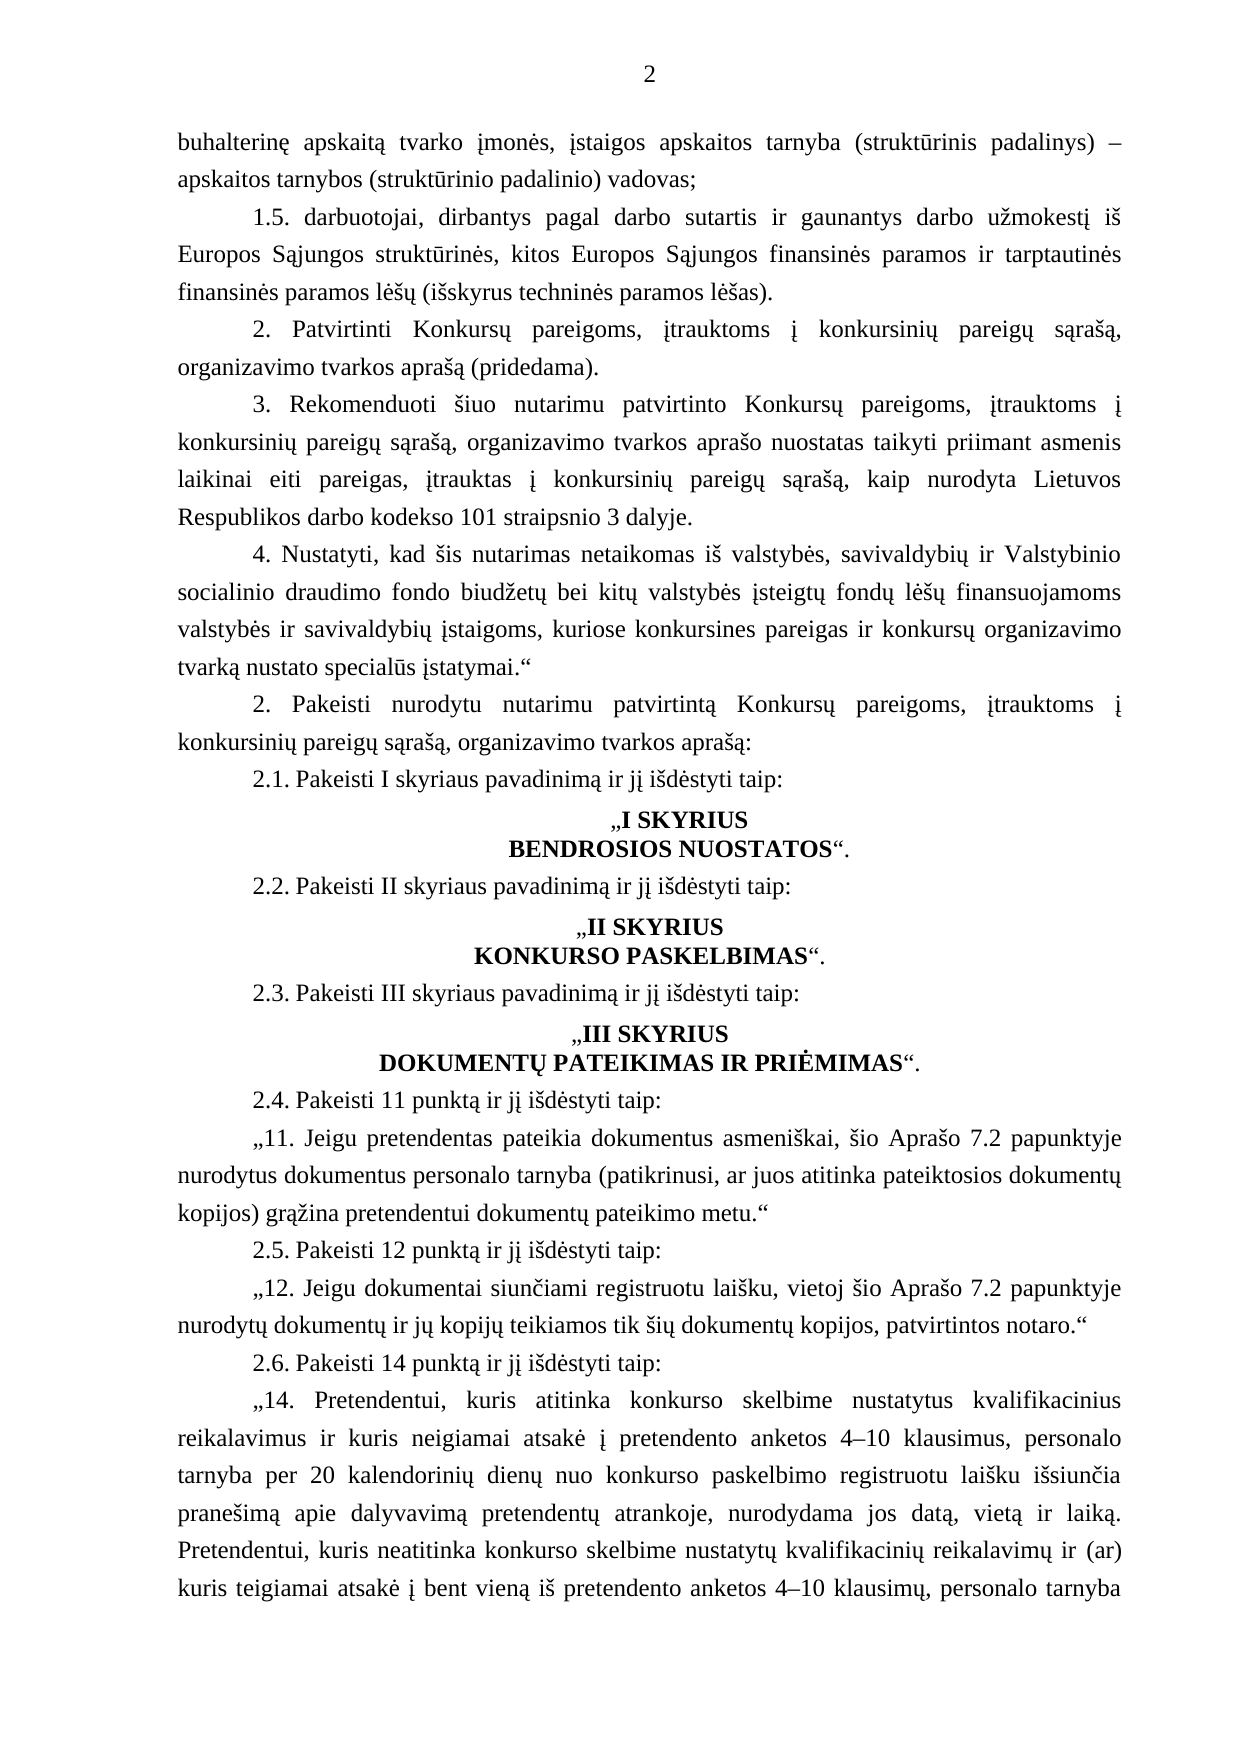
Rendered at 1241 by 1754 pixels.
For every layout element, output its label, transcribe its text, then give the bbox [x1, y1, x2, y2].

text „III SKYRIUS [177, 1019, 1122, 1048]
text 2.2. Pakeisti II skyriaus pavadinimą ir jį išdėstyti taip: [177, 863, 1122, 900]
text „14. Pretendentui, kuris atitinka konkurso skelbime nustatytus kvalifikacinius reikalavimus ir kuris neigiamai atsakė į pretendento anketos 4–10 klausimus, personalo tarnyba per 20 kalendorinių dienų nuo konkurso paskelbimo registruotu laišku išsiunčia pranešimą apie dalyvavimą pretendentų atrankoje, nurodydama jos datą, vietą ir laiką. Pretendentui, kuris neatitinka konkurso skelbime nustatytų kvalifikacinių reikalavimų ir (ar) kuris teigiamai atsakė į bent vieną iš pretendento anketos 4–10 klausimų, personalo tarnyba [177, 1377, 1122, 1602]
text 2.1. Pakeisti I skyriaus pavadinimą ir jį išdėstyti taip: [177, 756, 1122, 793]
text 2.6. Pakeisti 14 punktą ir jį išdėstyti taip: [177, 1339, 1122, 1377]
text „I SKYRIUS [236, 805, 1122, 834]
text „II SKYRIUS [177, 912, 1122, 941]
text 1.5. darbuotojai, dirbantys pagal darbo sutartis ir gaunantys darbo užmokestį iš Europos Sąjungos struktūrinės, kitos Europos Sąjungos finansinės paramos ir tarptautinės finansinės paramos lėšų (išskyrus techninės paramos lėšas). [177, 193, 1122, 306]
text KONKURSO PASKELBIMAS“. [177, 941, 1122, 969]
text „11. Jeigu pretendentas pateikia dokumentus asmeniškai, šio Aprašo 7.2 papunktyje nurodytus dokumentus personalo tarnyba (patikrinusi, ar juos atitinka pateiktosios dokumentų kopijos) grąžina pretendentui dokumentų pateikimo metu.“ [177, 1114, 1122, 1227]
text 2.3. Pakeisti III skyriaus pavadinimą ir jį išdėstyti taip: [177, 969, 1122, 1007]
text 2. Pakeisti nurodytu nutarimu patvirtintą Konkursų pareigoms, įtrauktoms į konkursinių pareigų sąrašą, organizavimo tvarkos aprašą: [177, 681, 1122, 756]
text 2. Patvirtinti Konkursų pareigoms, įtrauktoms į konkursinių pareigų sąrašą, organizavimo tvarkos aprašą (pridedama). [177, 306, 1122, 381]
text 2.4. Pakeisti 11 punktą ir jį išdėstyti taip: [177, 1077, 1122, 1114]
text 3. Rekomenduoti šiuo nutarimu patvirtinto Konkursų pareigoms, įtrauktoms į konkursinių pareigų sąrašą, organizavimo tvarkos aprašo nuostatas taikyti priimant asmenis laikinai eiti pareigas, įtrauktas į konkursinių pareigų sąrašą, kaip nurodyta Lietuvos Respublikos darbo kodekso 101 straipsnio 3 dalyje. [177, 381, 1122, 531]
text BENDROSIOS NUOSTATOS“. [236, 834, 1122, 863]
text 2.5. Pakeisti 12 punktą ir jį išdėstyti taip: [177, 1227, 1122, 1264]
text „12. Jeigu dokumentai siunčiami registruotu laišku, vietoj šio Aprašo 7.2 papunktyje nurodytų dokumentų ir jų kopijų teikiamos tik šių dokumentų kopijos, patvirtintos notaro.“ [177, 1264, 1122, 1339]
text buhalterinę apskaitą tvarko įmonės, įstaigos apskaitos tarnyba (struktūrinis padalinys) – apskaitos tarnybos (struktūrinio padalinio) vadovas; [177, 118, 1122, 193]
text DOKUMENTŲ PATEIKIMAS IR PRIĖMIMAS“. [177, 1048, 1122, 1077]
text 4. Nustatyti, kad šis nutarimas netaikomas iš valstybės, savivaldybių ir Valstybinio socialinio draudimo fondo biudžetų bei kitų valstybės įsteigtų fondų lėšų finansuojamoms valstybės ir savivaldybių įstaigoms, kuriose konkursines pareigas ir konkursų organizavimo tvarką nustato specialūs įstatymai.“ [177, 531, 1122, 681]
